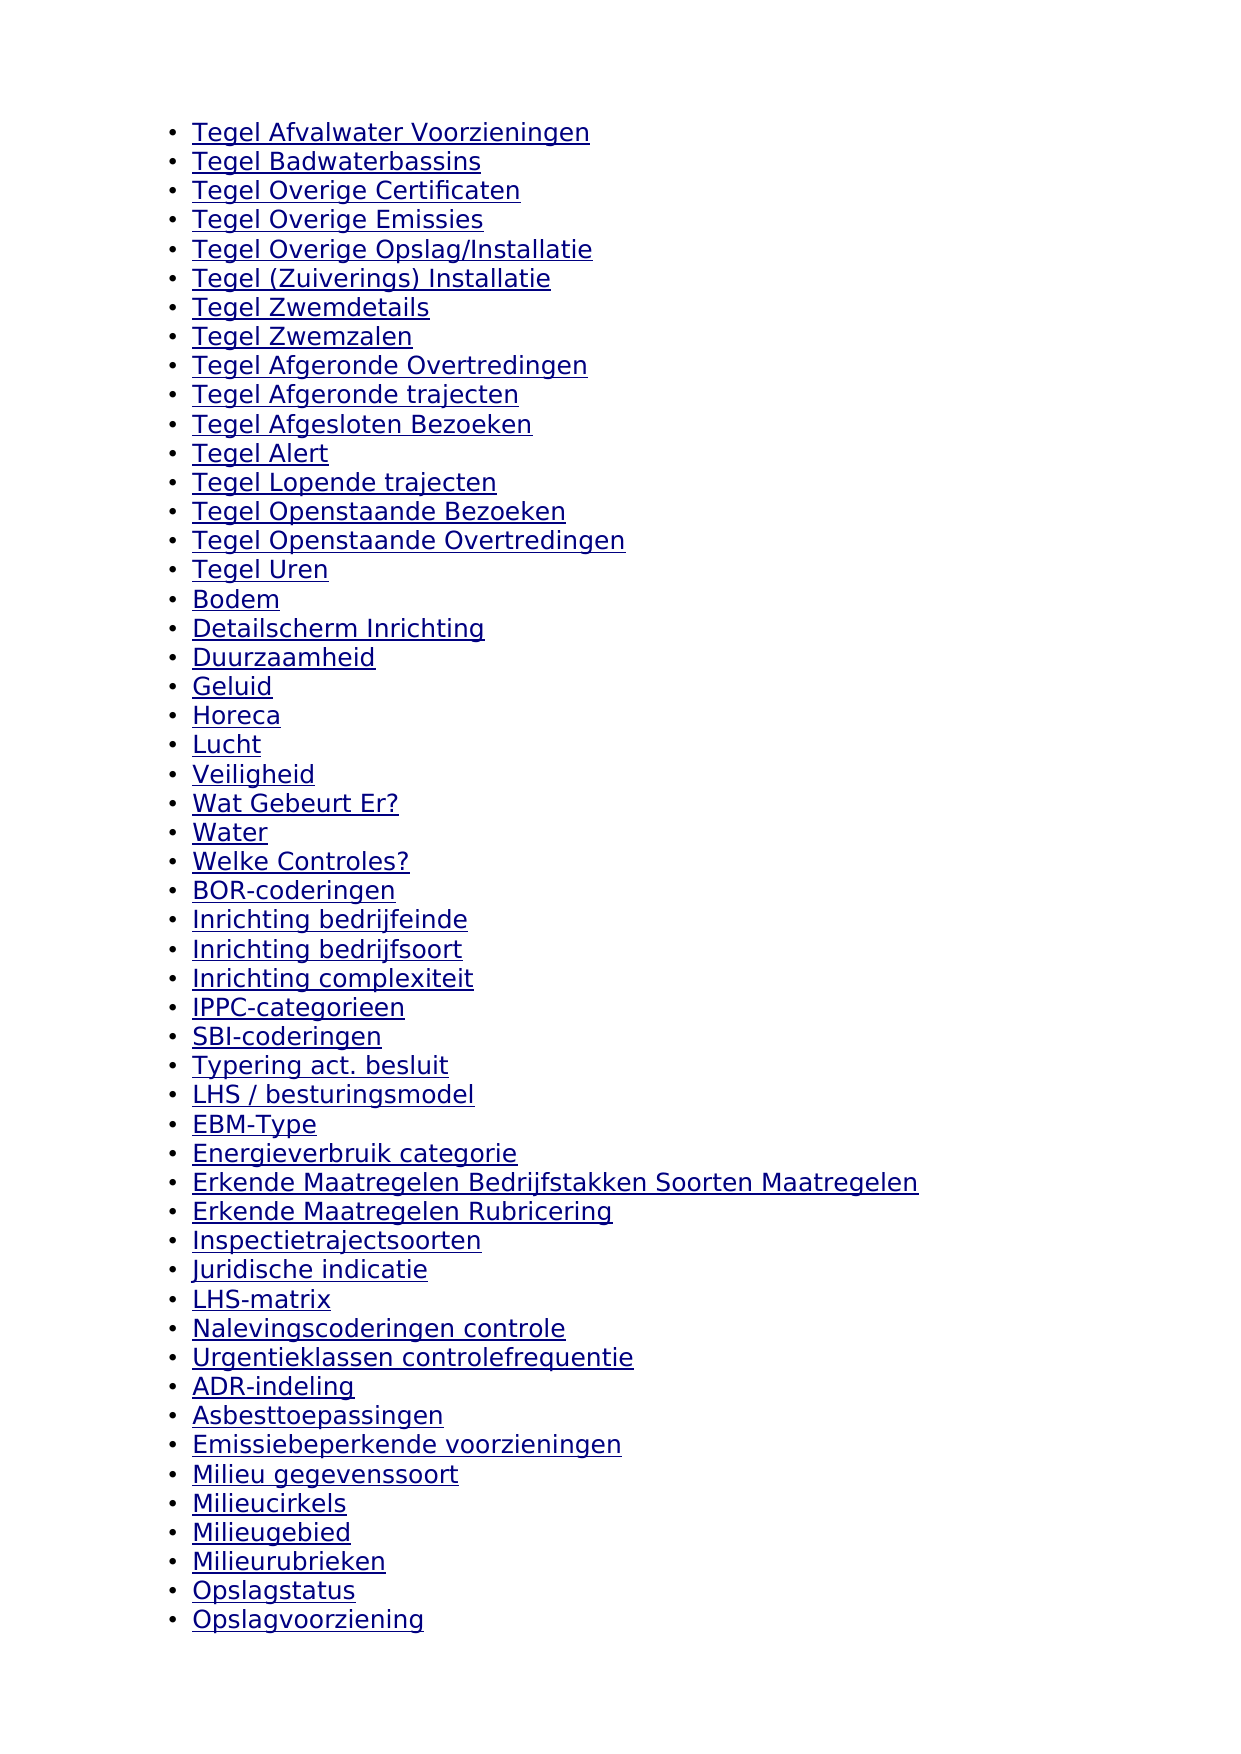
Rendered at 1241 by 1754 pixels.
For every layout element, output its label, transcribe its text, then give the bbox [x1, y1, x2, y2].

list LHS / besturingsmodel [177, 1081, 1122, 1110]
list Tegel Afgesloten Bezoeken [177, 410, 1122, 439]
list Nalevingscoderingen controle [177, 1314, 1122, 1343]
list Tegel Uren [177, 556, 1122, 585]
list Tegel Overige Certificaten [177, 176, 1122, 206]
list Asbesttoepassingen [177, 1401, 1122, 1431]
list Tegel Afgeronde trajecten [177, 381, 1122, 410]
list Tegel Openstaande Overtredingen [177, 526, 1122, 556]
list ADR-indeling [177, 1372, 1122, 1401]
list Horeca [177, 701, 1122, 731]
list Erkende Maatregelen Bedrijfstakken Soorten Maatregelen [177, 1168, 1122, 1197]
list Bodem [177, 585, 1122, 614]
list Tegel Afgeronde Overtredingen [177, 351, 1122, 381]
list Tegel Badwaterbassins [177, 147, 1122, 176]
list Milieu gegevenssoort [177, 1460, 1122, 1489]
list Erkende Maatregelen Rubricering [177, 1197, 1122, 1226]
list LHS-matrix [177, 1285, 1122, 1314]
list Inrichting bedrijfeinde [177, 906, 1122, 935]
list Tegel Zwemzalen [177, 322, 1122, 351]
list Inspectietrajectsoorten [177, 1226, 1122, 1256]
list Tegel Alert [177, 439, 1122, 468]
list BOR-coderingen [177, 876, 1122, 906]
list Tegel Openstaande Bezoeken [177, 497, 1122, 526]
list Wat Gebeurt Er? [177, 789, 1122, 818]
list Veiligheid [177, 760, 1122, 789]
list EBM-Type [177, 1110, 1122, 1139]
list Tegel Overige Opslag/Installatie [177, 235, 1122, 264]
list Tegel Overige Emissies [177, 206, 1122, 235]
list SBI-coderingen [177, 1022, 1122, 1051]
list Emissiebeperkende voorzieningen [177, 1431, 1122, 1460]
list Inrichting complexiteit [177, 964, 1122, 993]
list Opslagstatus [177, 1576, 1122, 1606]
list Tegel (Zuiverings) Installatie [177, 264, 1122, 293]
list IPPC-categorieen [177, 993, 1122, 1022]
list Tegel Lopende trajecten [177, 468, 1122, 497]
list Inrichting bedrijfsoort [177, 935, 1122, 964]
list Urgentieklassen controlefrequentie [177, 1343, 1122, 1372]
list Geluid [177, 672, 1122, 701]
list Juridische indicatie [177, 1256, 1122, 1285]
list Welke Controles? [177, 847, 1122, 876]
list Detailscherm Inrichting [177, 614, 1122, 643]
list Water [177, 818, 1122, 847]
list Tegel Zwemdetails [177, 293, 1122, 322]
list Typering act. besluit [177, 1051, 1122, 1081]
list Opslagvoorziening [177, 1606, 1122, 1635]
list Energieverbruik categorie [177, 1139, 1122, 1168]
list Milieurubrieken [177, 1547, 1122, 1576]
list Milieucirkels [177, 1489, 1122, 1518]
list Duurzaamheid [177, 643, 1122, 672]
list Lucht [177, 731, 1122, 760]
list Milieugebied [177, 1518, 1122, 1547]
list Tegel Afvalwater Voorzieningen [177, 118, 1122, 147]
